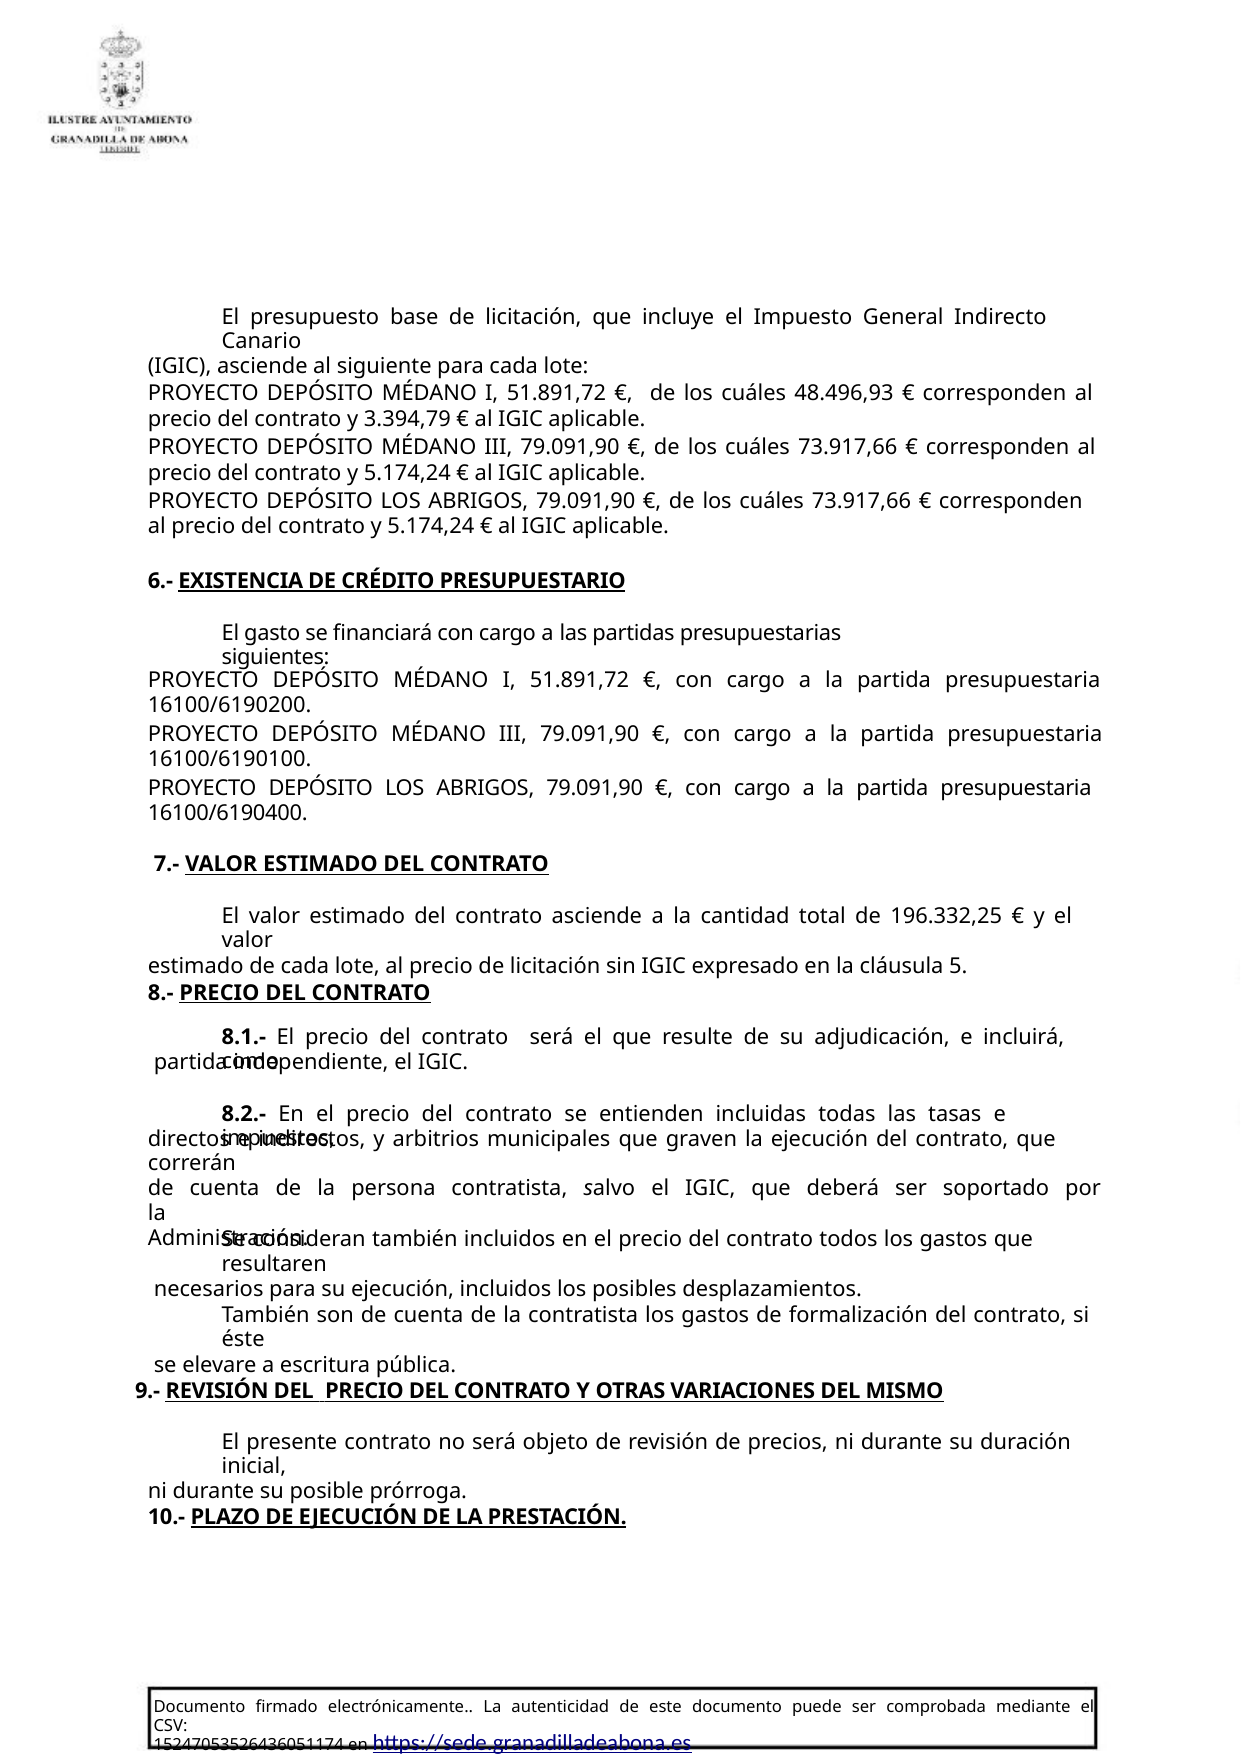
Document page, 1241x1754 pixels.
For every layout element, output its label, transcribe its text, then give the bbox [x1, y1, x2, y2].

text 8.- PRECIO DEL CONTRATO [148, 980, 468, 1005]
text PROYECTO DEPÓSITO MÉDANO III, 79.091,90 €, de los cuáles 73.917,66 € corresponden al [148, 435, 1120, 459]
text 6100/6190100. [185, 747, 1120, 772]
text Administración. [148, 1226, 1117, 1250]
text PROYECTO DEPÓSITO MÉDANO I, 51.891,72 €, con cargo a la partida presupuestaria [148, 668, 1120, 693]
text precio del contrato y 5.174,24 € al IGIC aplicable. [148, 460, 1120, 485]
text 8.2.- En el precio del contrato se entienden incluidas todas las tasas e impuestos, [221, 1101, 1118, 1150]
text (IGIC), asciende al siguiente para cada lote: [148, 354, 1117, 379]
text 6100/6190200. [185, 693, 1120, 718]
text 6100/6190400. [159, 801, 1120, 826]
text 7.- VALOR ESTIMADO DEL CONTRATO [153, 852, 588, 877]
text necesarios para su ejecución, incluidos los posibles desplazamientos. [153, 1277, 1117, 1301]
text 15247053526436051174 en https://sede.granadilladeabona.es [153, 1735, 1113, 1754]
text precio del contrato y 3.394,79 € al IGIC aplicable. [148, 406, 1120, 431]
text Documento firmado electrónicamente.. La autenticidad de este documento puede ser comprobada mediante el CSV: [153, 1697, 1113, 1735]
text PROYECTO DEPÓSITO MÉDANO I, 51.891,72 €, de los cuáles 48.496,93 € corresponden al [148, 381, 1120, 406]
text 6.- EXISTENCIA DE CRÉDITO PRESUPUESTARIO [148, 569, 673, 593]
text El presente contrato no será objeto de revisión de precios, ni durante su duración inicial, [221, 1430, 1117, 1479]
text 1 [148, 801, 185, 825]
text 8.1.- El precio del contrato será el que resulte de su adjudicación, e incluirá, como [221, 1025, 1118, 1074]
text estimado de cada lote, al precio de licitación sin IGIC expresado en la cláusula 5. [148, 953, 1117, 978]
text al precio del contrato y 5.174,24 € al IGIC aplicable. [148, 514, 1120, 539]
text 1 [148, 693, 185, 718]
text partida independiente, el IGIC. [153, 1050, 475, 1074]
text 9.- REVISIÓN DEL PRECIO DEL CONTRATO Y OTRAS VARIACIONES DEL MISMO [135, 1379, 992, 1404]
text de cuenta de la persona contratista, salvo el IGIC, que deberá ser soportado por la [148, 1176, 1117, 1225]
text PROYECTO DEPÓSITO LOS ABRIGOS, 79.091,90 €, de los cuáles 73.917,66 € corresponden [148, 489, 1120, 513]
text El presupuesto base de licitación, que incluye el Impuesto General Indirecto Canario [221, 304, 1117, 353]
text 1 [148, 747, 185, 772]
text se elevare a escritura pública. [153, 1352, 1117, 1377]
text Se consideran también incluidos en el precio del contrato todos los gastos que resultaren [221, 1227, 1117, 1276]
text PROYECTO DEPÓSITO MÉDANO III, 79.091,90 €, con cargo a la partida presupuestaria [148, 722, 1120, 746]
text También son de cuenta de la contratista los gastos de formalización del contrato, si éste [221, 1303, 1117, 1352]
text directos e indirectos, y arbitrios municipales que graven la ejecución del contrato, que correrán [148, 1127, 1117, 1176]
text El gasto se financiará con cargo a las partidas presupuestarias siguientes: [221, 620, 943, 668]
text ni durante su posible prórroga. [148, 1479, 1117, 1504]
text 10.- PLAZO DE EJECUCIÓN DE LA PRESTACIÓN. [148, 1505, 675, 1529]
text PROYECTO DEPÓSITO LOS ABRIGOS, 79.091,90 €, con cargo a la partida presupuestaria [148, 776, 1120, 800]
text El valor estimado del contrato asciende a la cantidad total de 196.332,25 € y el valor [221, 904, 1117, 953]
